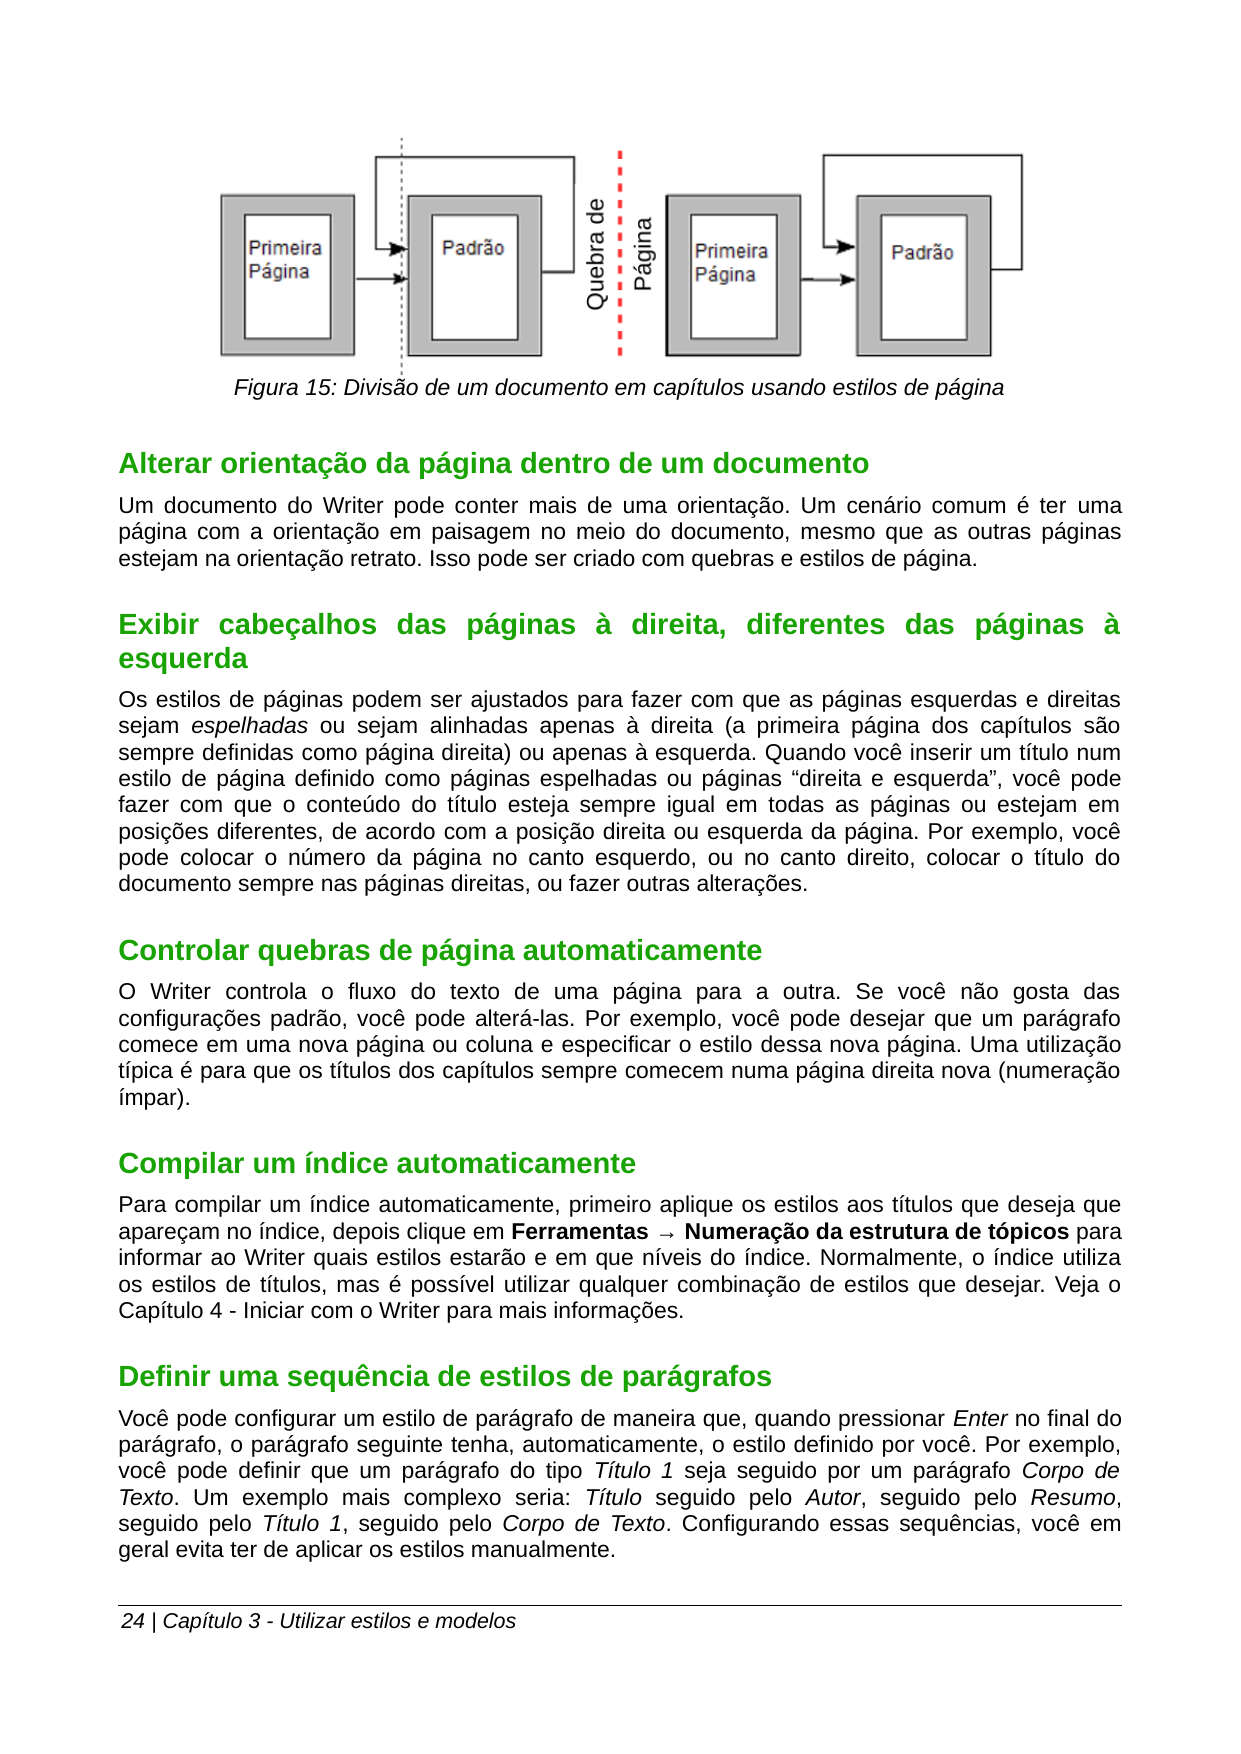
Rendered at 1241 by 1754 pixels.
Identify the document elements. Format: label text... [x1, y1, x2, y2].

text O Writer controla o fluxo do texto de uma página para a outra. Se você não gosta das configurações padrão, você pode alterá-las. Por exemplo, você pode desejar que um parágrafo comece em uma nova página ou coluna e especificar o estilo dessa nova página. Uma utilização típica é para que os títulos dos capítulos sempre comecem numa página direita nova (numeração ímpar). [118, 978, 1122, 1110]
subtitle Definir uma sequência de estilos de parágrafos [118, 1359, 1122, 1393]
text Um documento do Writer pode conter mais de uma orientação. Um cenário comum é ter uma página com a orientação em paisagem no meio do documento, mesmo que as outras páginas estejam na orientação retrato. Isso pode ser criado com quebras e estilos de página. [118, 492, 1122, 571]
text Figura 15: Divisão de um documento em capítulos usando estilos de página [188, 118, 1052, 401]
text Você pode configurar um estilo de parágrafo de maneira que, quando pressionar Enter no final do parágrafo, o parágrafo seguinte tenha, automaticamente, o estilo definido por você. Por exemplo, você pode definir que um parágrafo do tipo Título 1 seja seguido por um parágrafo Corpo de Texto. Um exemplo mais complexo seria: Título seguido pelo Autor, seguido pelo Resumo, seguido pelo Título 1, seguido pelo Corpo de Texto. Configurando essas sequências, você em geral evita ter de aplicar os estilos manualmente. [118, 1405, 1122, 1563]
subtitle Alterar orientação da página dentro de um documento [118, 447, 1122, 480]
picture [210, 138, 1037, 375]
subtitle Compilar um índice automaticamente [118, 1146, 1122, 1180]
text Para compilar um índice automaticamente, primeiro aplique os estilos aos títulos que deseja que apareçam no índice, depois clique em Ferramentas → Numeração da estrutura de tópicos para informar ao Writer quais estilos estarão e em que níveis do índice. Normalmente, o índice utiliza os estilos de títulos, mas é possível utilizar qualquer combinação de estilos que desejar. Veja o Capítulo 4 - Iniciar com o Writer para mais informações. [118, 1191, 1122, 1323]
subtitle Controlar quebras de página automaticamente [118, 933, 1122, 966]
subtitle Exibir cabeçalhos das páginas à direita, diferentes das páginas à esquerda [118, 607, 1122, 674]
text Os estilos de páginas podem ser ajustados para fazer com que as páginas esquerdas e direitas sejam espelhadas ou sejam alinhadas apenas à direita (a primeira página dos capítulos são sempre definidas como página direita) ou apenas à esquerda. Quando você inserir um título num estilo de página definido como páginas espelhadas ou páginas “direita e esquerda”, você pode fazer com que o conteúdo do título esteja sempre igual em todas as páginas ou estejam em posições diferentes, de acordo com a posição direita ou esquerda da página. Por exemplo, você pode colocar o número da página no canto esquerdo, ou no canto direito, colocar o título do documento sempre nas páginas direitas, ou fazer outras alterações. [118, 686, 1122, 897]
